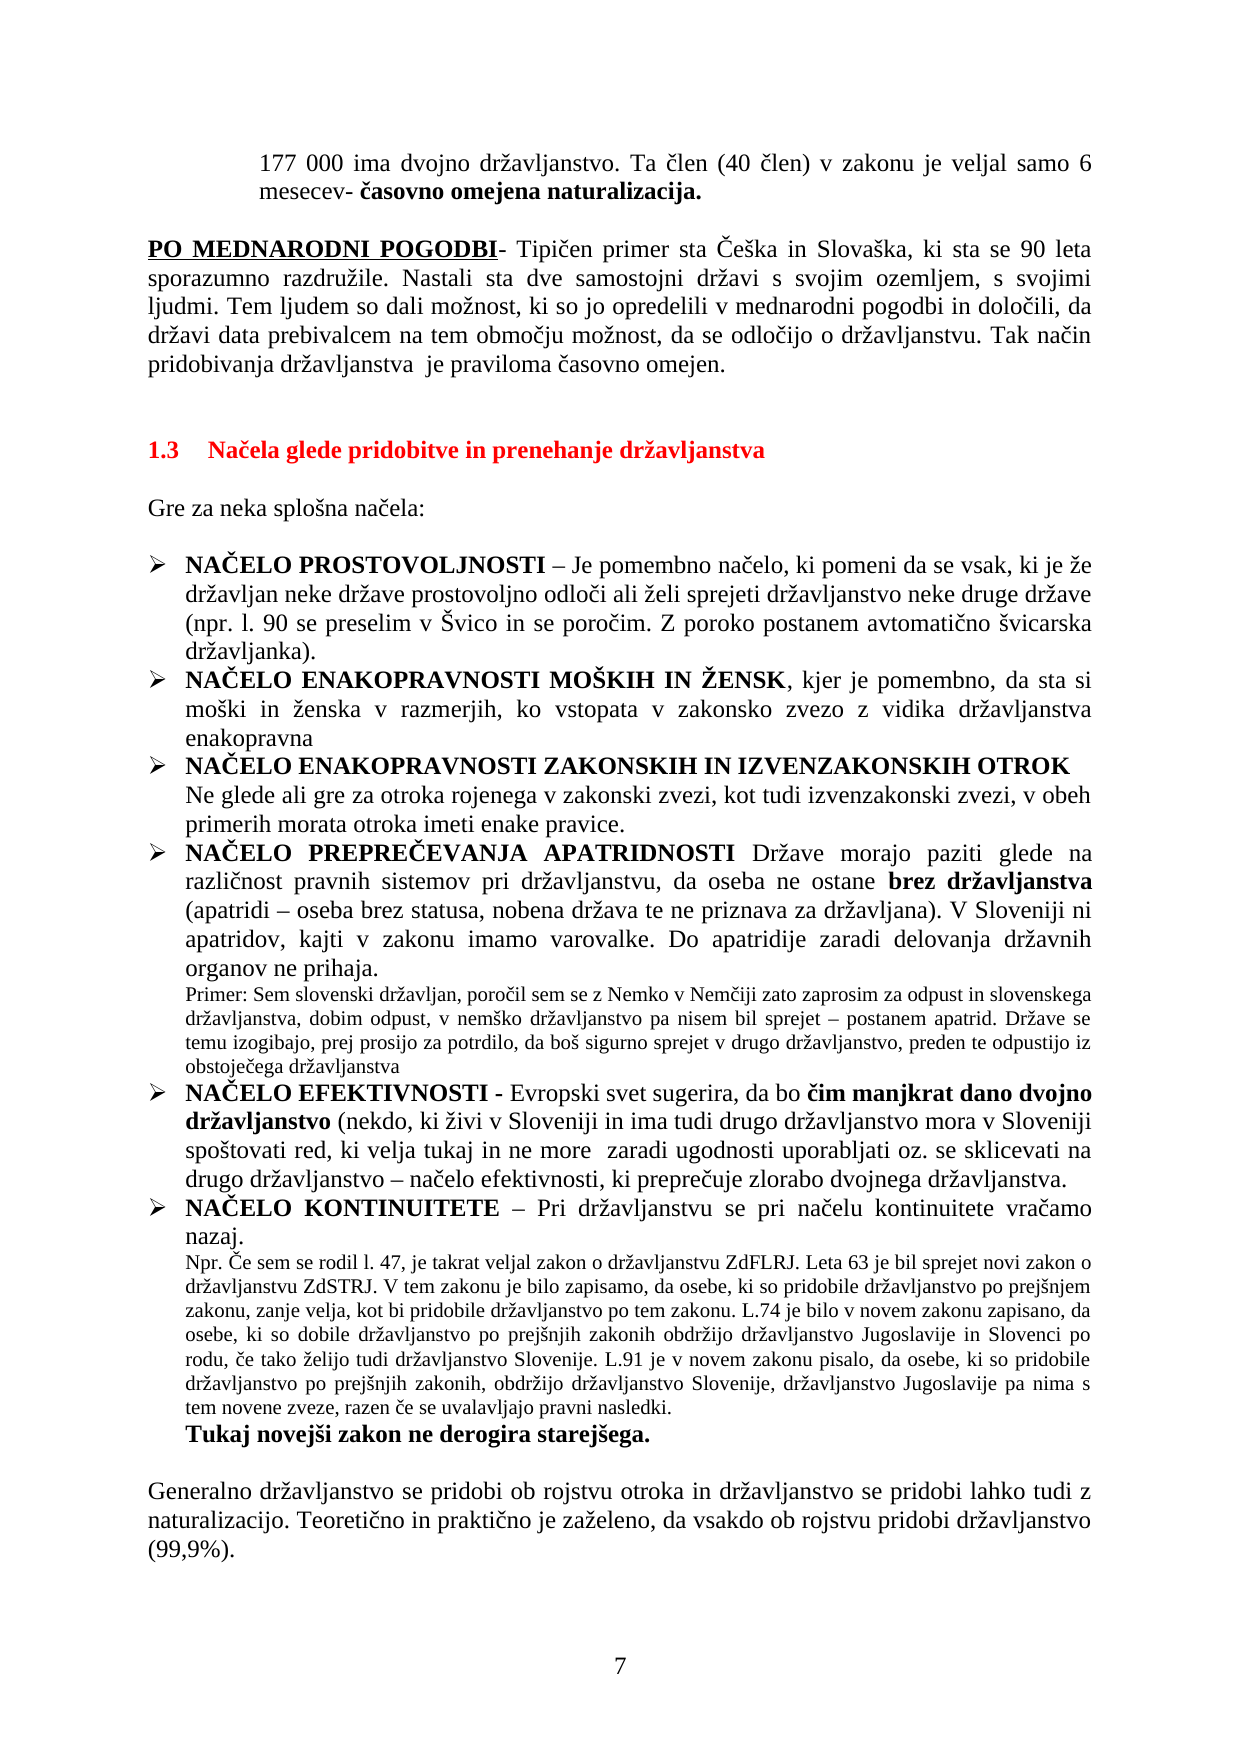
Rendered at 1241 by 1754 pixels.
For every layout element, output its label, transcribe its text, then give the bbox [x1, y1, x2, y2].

text Gre za neka splošna načela: [148, 493, 1092, 521]
list NAČELO KONTINUITETE – Pri državljanstvu se pri načelu kontinuitete vračamo nazaj. [148, 1193, 1092, 1250]
text Npr. Če sem se rodil l. 47, je takrat veljal zakon o državljanstvu ZdFLRJ. Leta 63 je bil sprejet novi zakon o državljanstvu ZdSTRJ. V tem zakonu je bilo zapisamo, da osebe, ki so pridobile državljanstvo po prejšnjem zakonu, zanje velja, kot bi pridobile državljanstvo po tem zakonu. L.74 je bilo v novem zakonu zapisano, da osebe, ki so dobile državljanstvo po prejšnjih zakonih obdržijo državljanstvo Jugoslavije in Slovenci po rodu, če tako želijo tudi državljanstvo Slovenije. L.91 je v novem zakonu pisalo, da osebe, ki so pridobile državljanstvo po prejšnjih zakonih, obdržijo državljanstvo Slovenije, državljanstvo Jugoslavije pa nima s tem novene zveze, razen če se uvalavljajo pravni nasledki. [185, 1250, 1092, 1419]
text Ne glede ali gre za otroka rojenega v zakonski zvezi, kot tudi izvenzakonski zvezi, v obeh primerih morata otroka imeti enake pravice. [185, 780, 1092, 838]
subtitle Načela glede pridobitve in prenehanje državljanstva [148, 435, 1092, 464]
list NAČELO EFEKTIVNOSTI - Evropski svet sugerira, da bo čim manjkrat dano dvojno državljanstvo (nekdo, ki živi v Sloveniji in ima tudi drugo državljanstvo mora v Sloveniji spoštovati red, ki velja tukaj in ne more zaradi ugodnosti uporabljati oz. se sklicevati na drugo državljanstvo – načelo efektivnosti, ki preprečuje zlorabo dvojnega državljanstva. [148, 1078, 1092, 1193]
text Primer: Sem slovenski državljan, poročil sem se z Nemko v Nemčiji zato zaprosim za odpust in slovenskega državljanstva, dobim odpust, v nemško državljanstvo pa nisem bil sprejet – postanem apatrid. Države se temu izogibajo, prej prosijo za potrdilo, da boš sigurno sprejet v drugo državljanstvo, preden te odpustijo iz obstoječega državljanstva [185, 981, 1092, 1078]
list 177 000 ima dvojno državljanstvo. Ta člen (40 člen) v zakonu je veljal samo 6 mesecev- časovno omejena naturalizacija. [221, 148, 1092, 205]
text PO MEDNARODNI POGODBI- Tipičen primer sta Češka in Slovaška, ki sta se 90 leta sporazumno razdružile. Nastali sta dve samostojni državi s svojim ozemljem, s svojimi ljudmi. Tem ljudem so dali možnost, ki so jo opredelili v mednarodni pogodbi in določili, da državi data prebivalcem na tem območju možnost, da se odločijo o državljanstvu. Tak način pridobivanja državljanstva je praviloma časovno omejen. [148, 234, 1092, 378]
list NAČELO ENAKOPRAVNOSTI ZAKONSKIH IN IZVENZAKONSKIH OTROK [148, 751, 1092, 780]
text Tukaj novejši zakon ne derogira starejšega. [185, 1419, 1092, 1447]
list NAČELO ENAKOPRAVNOSTI MOŠKIH IN ŽENSK, kjer je pomembno, da sta si moški in ženska v razmerjih, ko vstopata v zakonsko zvezo z vidika državljanstva enakopravna [148, 665, 1092, 751]
text Generalno državljanstvo se pridobi ob rojstvu otroka in državljanstvo se pridobi lahko tudi z naturalizacijo. Teoretično in praktično je zaželeno, da vsakdo ob rojstvu pridobi državljanstvo (99,9%). [148, 1476, 1092, 1562]
list NAČELO PROSTOVOLJNOSTI – Je pomembno načelo, ki pomeni da se vsak, ki je že državljan neke države prostovoljno odloči ali želi sprejeti državljanstvo neke druge države (npr. l. 90 se preselim v Švico in se poročim. Z poroko postanem avtomatično švicarska državljanka). [148, 550, 1092, 665]
list NAČELO PREPREČEVANJA APATRIDNOSTI Države morajo paziti glede na različnost pravnih sistemov pri državljanstvu, da oseba ne ostane brez državljanstva (apatridi – oseba brez statusa, nobena država te ne priznava za državljana). V Sloveniji ni apatridov, kajti v zakonu imamo varovalke. Do apatridije zaradi delovanja državnih organov ne prihaja. [148, 838, 1092, 981]
